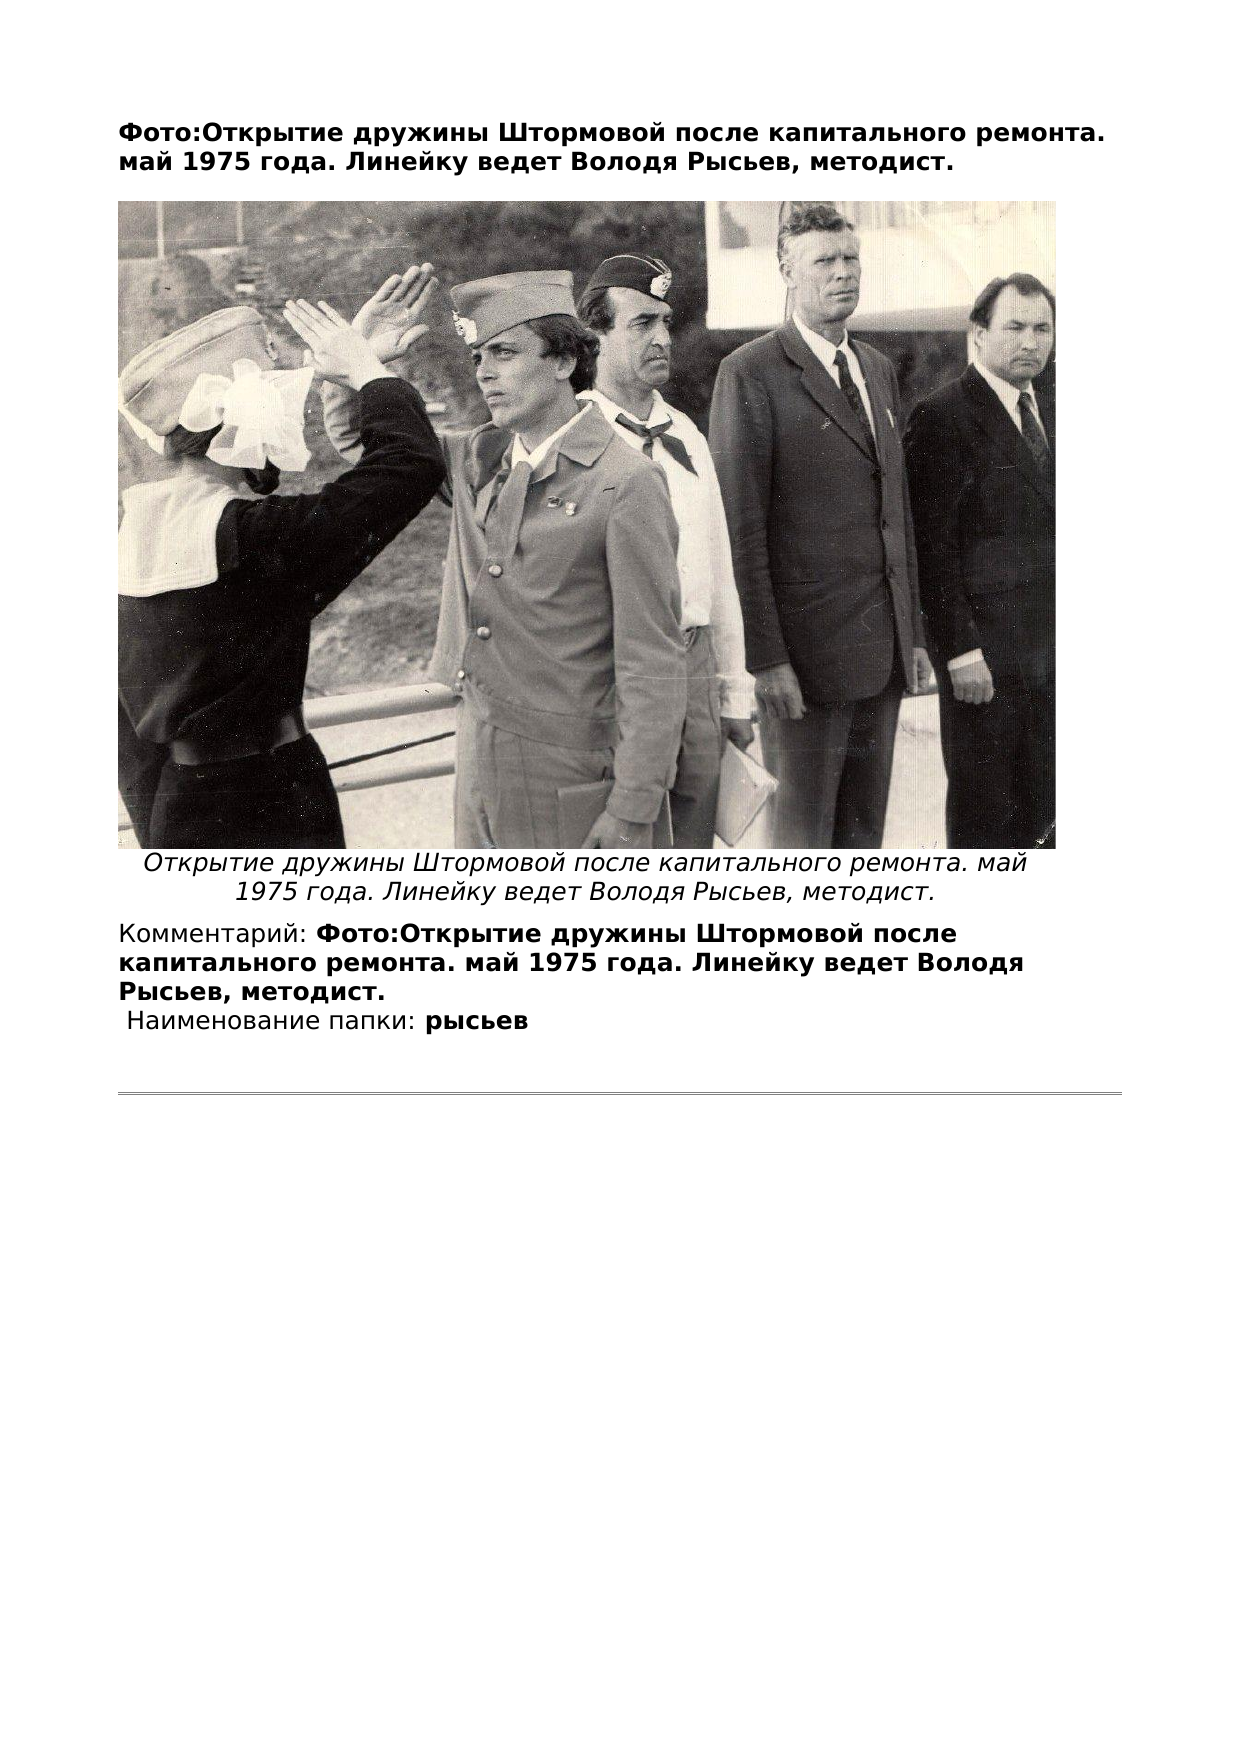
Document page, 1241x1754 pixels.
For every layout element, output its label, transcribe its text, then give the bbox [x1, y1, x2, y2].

subtitle Фото:Открытие дружины Штормовой после капитального ремонта. май 1975 года. Линейку ведет Володя Рысьев, методист. [118, 118, 1122, 176]
picture [118, 201, 1056, 849]
text Открытие дружины Штормовой после капитального ремонта. май 1975 года. Линейку ведет Володя Рысьев, методист. [118, 849, 1056, 907]
text Комментарий: Фото:Открытие дружины Штормовой после капитального ремонта. май 1975 года. Линейку ведет Володя Рысьев, методист. Наименование папки: рысьев [118, 919, 1122, 1065]
